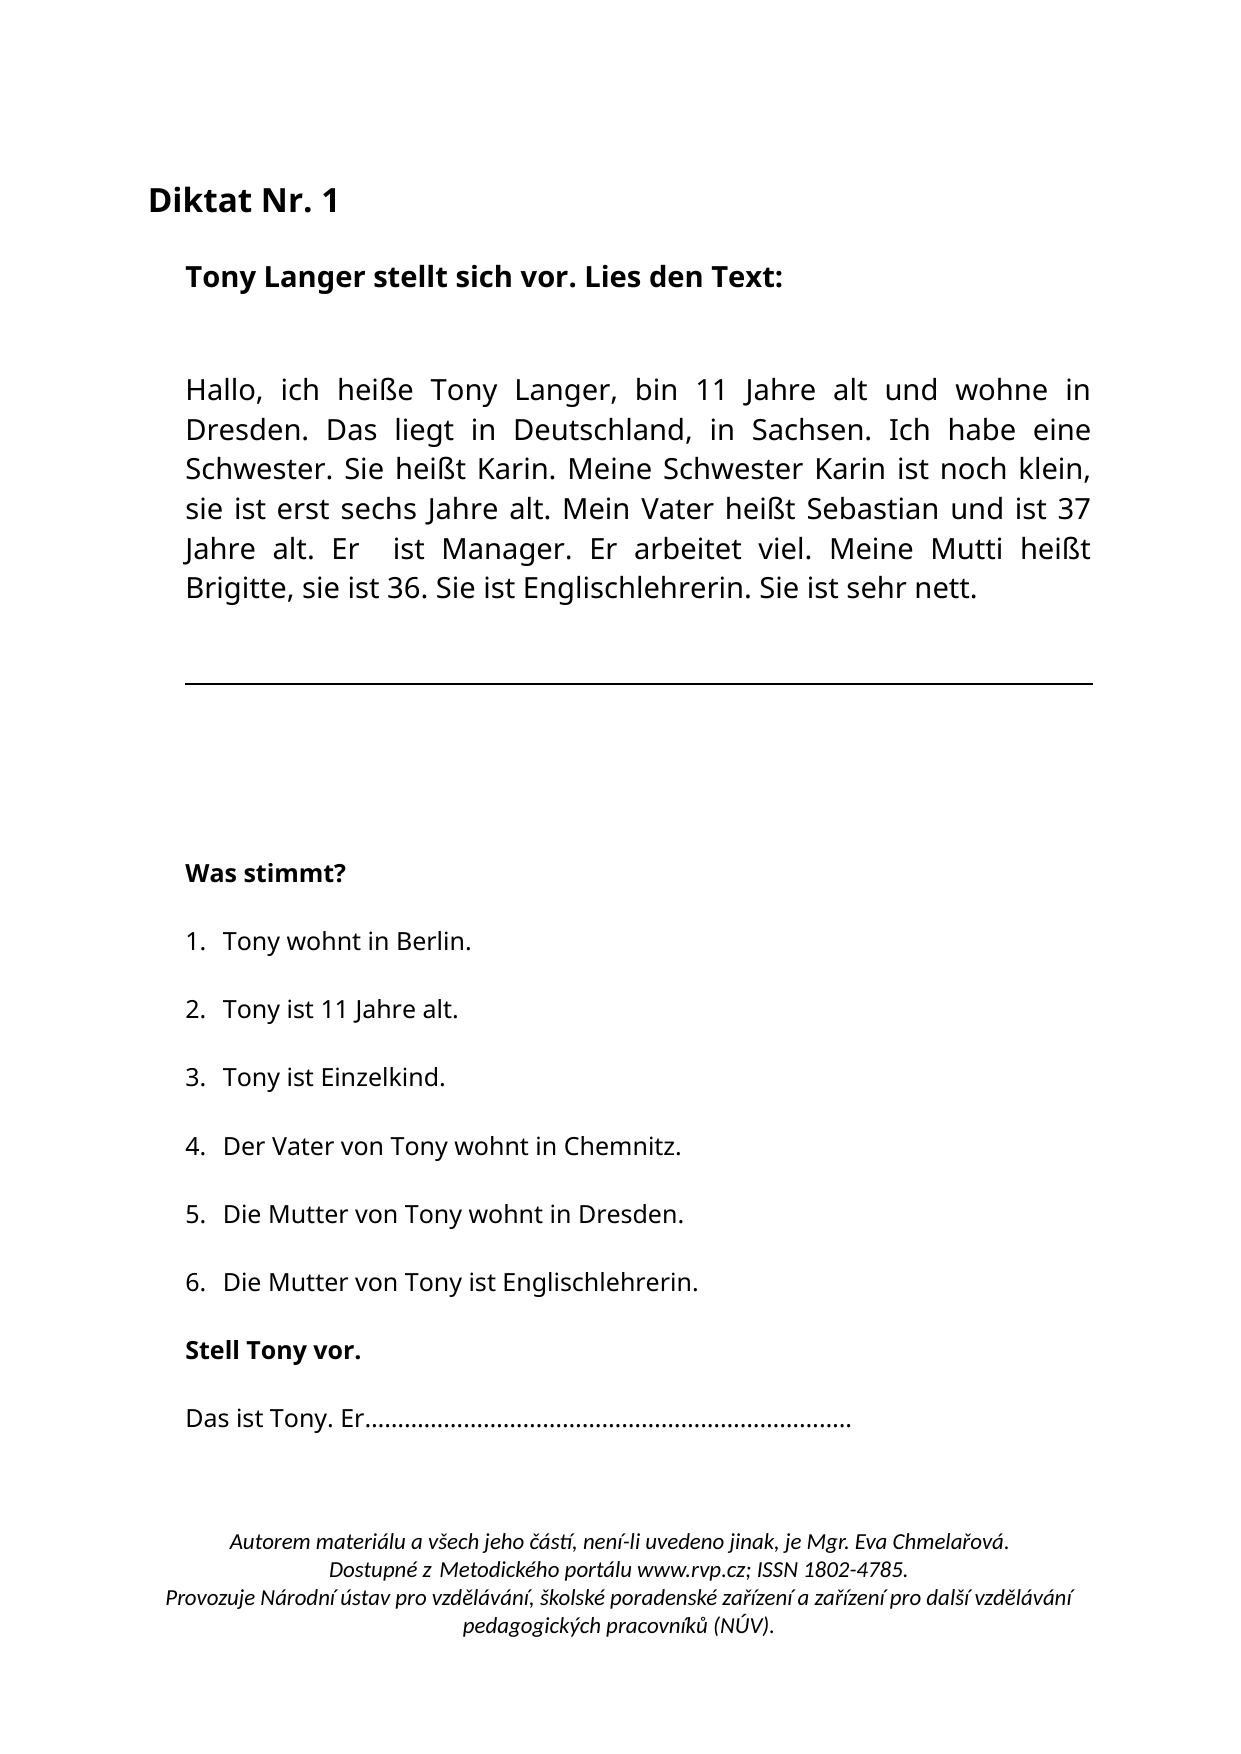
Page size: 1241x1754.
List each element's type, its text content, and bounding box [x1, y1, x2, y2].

text Was stimmt? [185, 856, 1093, 890]
list Tony wohnt in Berlin. [185, 924, 1093, 958]
list Tony ist Einzelkind. [185, 1060, 1093, 1094]
text Stell Tony vor. [185, 1332, 1093, 1367]
list Die Mutter von Tony wohnt in Dresden. [185, 1196, 1093, 1230]
text Diktat Nr. 1 [148, 176, 1093, 222]
list Tony ist 11 Jahre alt. [185, 992, 1093, 1026]
text Hallo, ich heiße Tony Langer, bin 11 Jahre alt und wohne in Dresden. Das liegt in Deutschland, in Sachsen. Ich habe eine Schwester. Sie heißt Karin. Meine Schwester Karin ist noch klein, sie ist erst sechs Jahre alt. Mein Vater heißt Sebastian und ist 37 Jahre alt. Er ist Manager. Er arbeitet viel. Meine Mutti heißt Brigitte, sie ist 36. Sie ist Englischlehrerin. Sie ist sehr nett. [185, 369, 1093, 607]
text Tony Langer stellt sich vor. Lies den Text: [185, 256, 1093, 296]
list Der Vater von Tony wohnt in Chemnitz. [185, 1128, 1093, 1162]
text Das ist Tony. Er……………………………………………………………….. [185, 1401, 1093, 1435]
list Die Mutter von Tony ist Englischlehrerin. [185, 1264, 1093, 1298]
